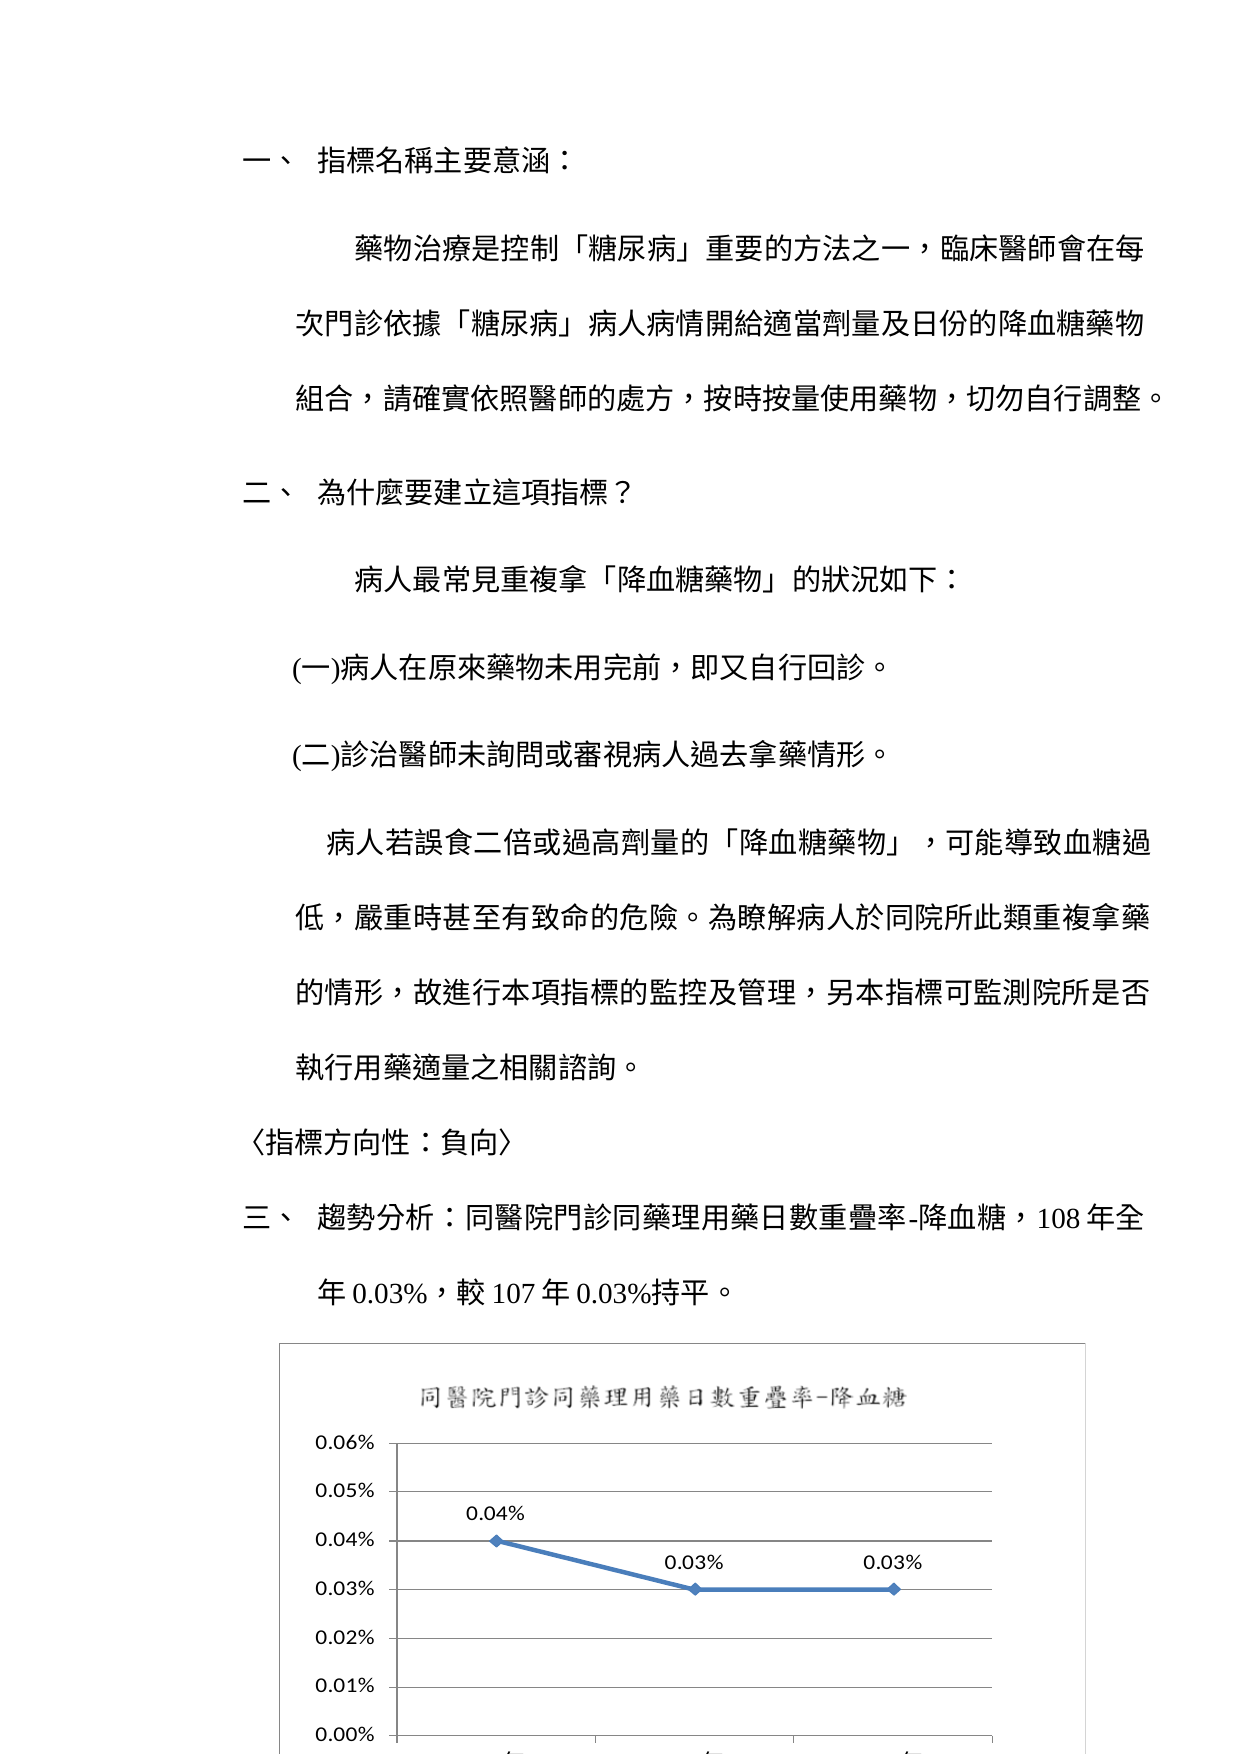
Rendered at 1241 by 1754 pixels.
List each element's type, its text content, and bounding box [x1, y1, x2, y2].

text 〈指標方向性：負向〉 [192, 1103, 1145, 1178]
list 為什麼要建立這項指標？ [242, 453, 1145, 528]
text 藥物治療是控制「糖尿病」重要的方法之一，臨床醫師會在每次門診依據「糖尿病」病人病情開給適當劑量及日份的降血糖藥物組合，請確實依照醫師的處方，按時按量使用藥物，切勿自行調整。 [295, 209, 1145, 434]
list 病人在原來藥物未用完前，即又自行回診。 [292, 628, 1093, 703]
list 診治醫師未詢問或審視病人過去拿藥情形。 [292, 715, 1145, 790]
text 病人最常見重複拿「降血糖藥物」的狀況如下： [295, 540, 1145, 615]
list 趨勢分析：同醫院門診同藥理用藥日數重疊率-降血糖，108年全年0.03%，較107年0.03%持平。 [242, 1178, 1145, 1328]
list 指標名稱主要意涵： [242, 122, 1145, 197]
text 病人若誤食二倍或過高劑量的「降血糖藥物」，可能導致血糖過低，嚴重時甚至有致命的危險。為瞭解病人於同院所此類重複拿藥的情形，故進行本項指標的監控及管理，另本指標可監測院所是否執行用藥適量之相關諮詢。 [295, 803, 1152, 1103]
